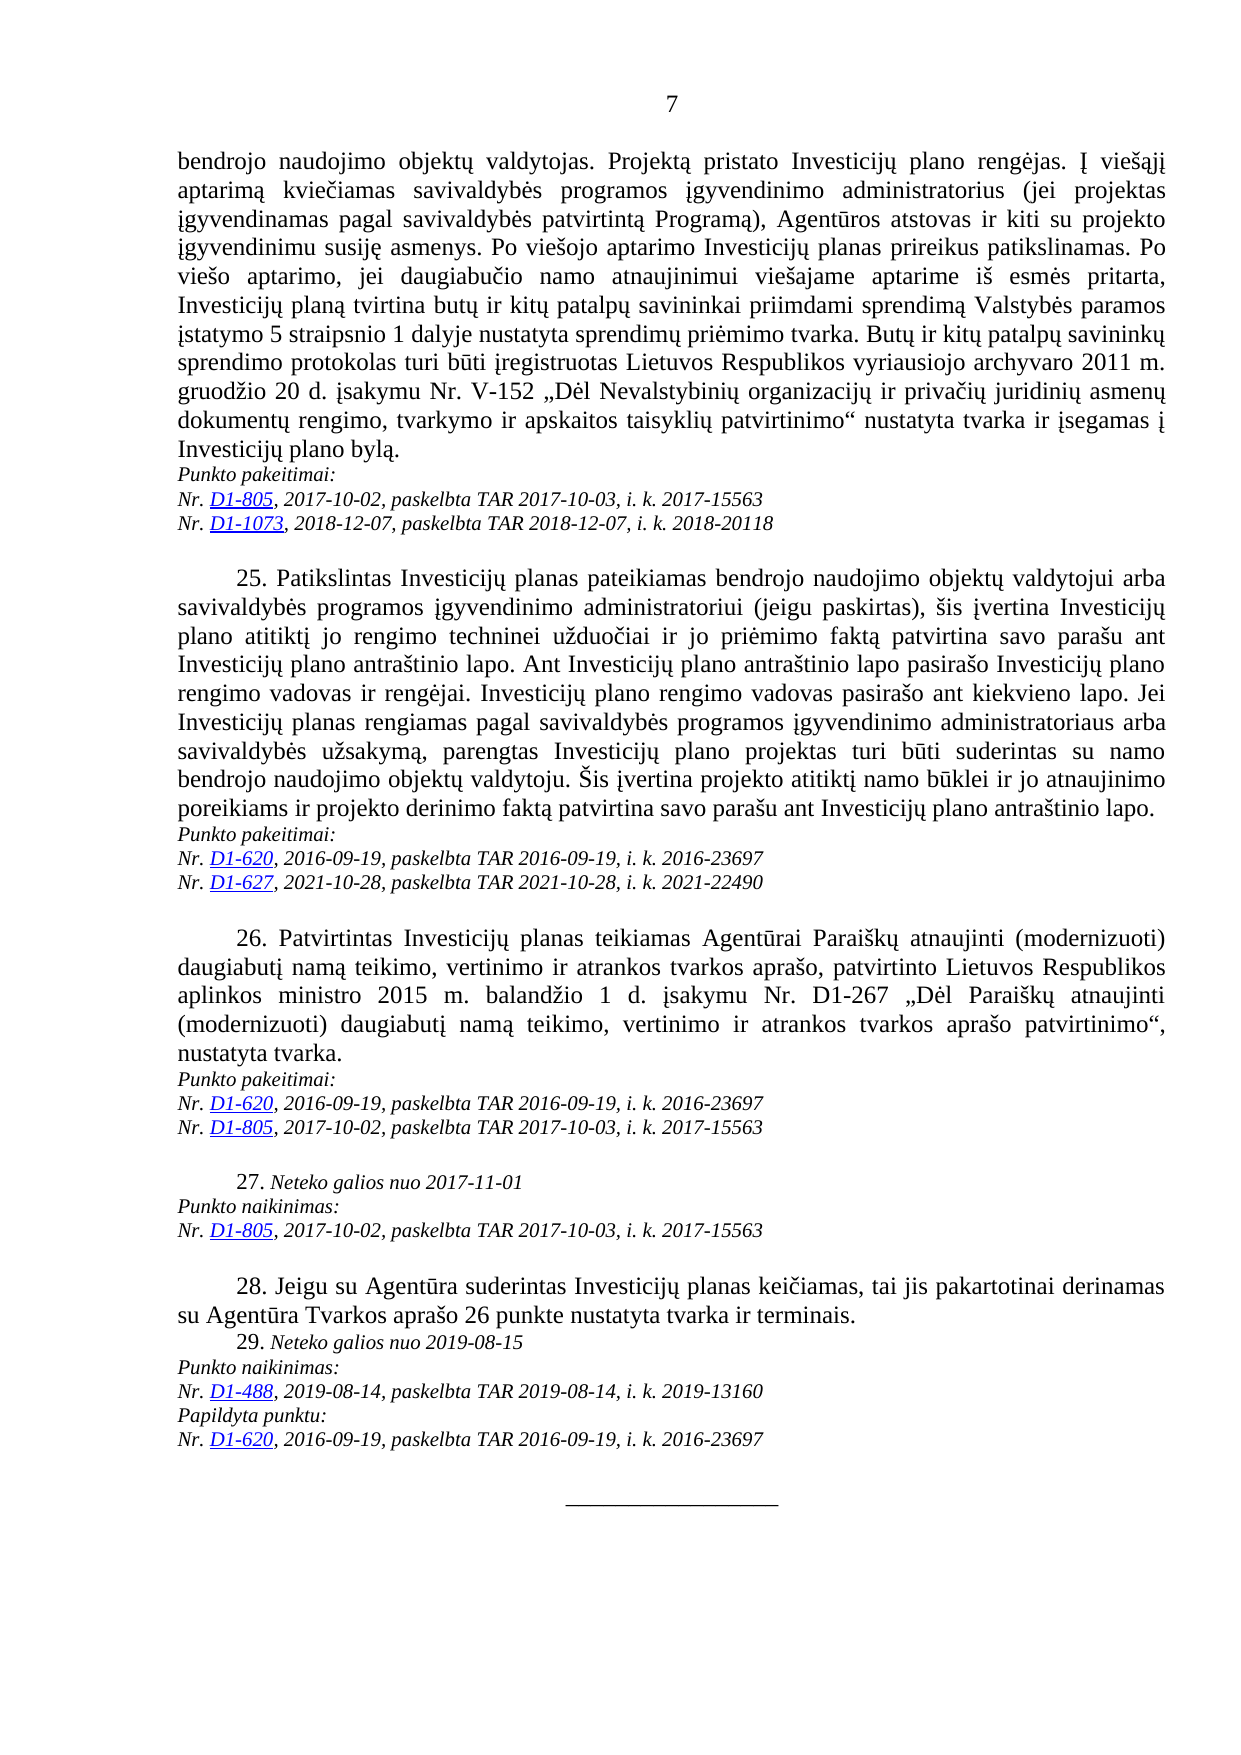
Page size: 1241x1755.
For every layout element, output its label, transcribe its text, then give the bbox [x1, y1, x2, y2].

text 26. Patvirtintas Investicijų planas teikiamas Agentūrai Paraiškų atnaujinti (modernizuoti) daugiabutį namą teikimo, vertinimo ir atrankos tvarkos aprašo, patvirtinto Lietuvos Respublikos aplinkos ministro 2015 m. balandžio 1 d. įsakymu Nr. D1-267 „Dėl Paraiškų atnaujinti (modernizuoti) daugiabutį namą teikimo, vertinimo ir atrankos tvarkos aprašo patvirtinimo“, nustatyta tvarka. [177, 923, 1167, 1067]
text Nr. D1-620, 2016-09-19, paskelbta TAR 2016-09-19, i. k. 2016-23697 [177, 846, 1167, 870]
text Nr. D1-1073, 2018-12-07, paskelbta TAR 2018-12-07, i. k. 2018-20118 [177, 511, 1167, 534]
text Punkto pakeitimai: [177, 1067, 1167, 1091]
text Nr. D1-805, 2017-10-02, paskelbta TAR 2017-10-03, i. k. 2017-15563 [177, 1115, 1167, 1139]
text 25. Patikslintas Investicijų planas pateikiamas bendrojo naudojimo objektų valdytojui arba savivaldybės programos įgyvendinimo administratoriui (jeigu paskirtas), šis įvertina Investicijų plano atitiktį jo rengimo techninei užduočiai ir jo priėmimo faktą patvirtina savo parašu ant Investicijų plano antraštinio lapo. Ant Investicijų plano antraštinio lapo pasirašo Investicijų plano rengimo vadovas ir rengėjai. Investicijų plano rengimo vadovas pasirašo ant kiekvieno lapo. Jei Investicijų planas rengiamas pagal savivaldybės programos įgyvendinimo administratoriaus arba savivaldybės užsakymą, parengtas Investicijų plano projektas turi būti suderintas su namo bendrojo naudojimo objektų valdytoju. Šis įvertina projekto atitiktį namo būklei ir jo atnaujinimo poreikiams ir projekto derinimo faktą patvirtina savo parašu ant Investicijų plano antraštinio lapo. [177, 563, 1167, 822]
text Nr. D1-627, 2021-10-28, paskelbta TAR 2021-10-28, i. k. 2021-22490 [177, 870, 1167, 894]
text Nr. D1-488, 2019-08-14, paskelbta TAR 2019-08-14, i. k. 2019-13160 [177, 1379, 1167, 1403]
text 28. Jeigu su Agentūra suderintas Investicijų planas keičiamas, tai jis pakartotinai derinamas su Agentūra Tvarkos aprašo 26 punkte nustatyta tvarka ir terminais. [177, 1271, 1167, 1328]
text Punkto naikinimas: [177, 1355, 1167, 1379]
text _________________ [177, 1480, 1167, 1508]
text Punkto pakeitimai: [177, 462, 1167, 486]
text Punkto naikinimas: [177, 1194, 1167, 1218]
text Nr. D1-805, 2017-10-02, paskelbta TAR 2017-10-03, i. k. 2017-15563 [177, 1218, 1167, 1242]
text Papildyta punktu: [177, 1403, 1167, 1427]
text Nr. D1-620, 2016-09-19, paskelbta TAR 2016-09-19, i. k. 2016-23697 [177, 1427, 1167, 1451]
text 29. Neteko galios nuo 2019-08-15 [177, 1328, 1167, 1355]
text 27. Neteko galios nuo 2017-11-01 [177, 1168, 1167, 1194]
text Nr. D1-620, 2016-09-19, paskelbta TAR 2016-09-19, i. k. 2016-23697 [177, 1091, 1167, 1115]
text bendrojo naudojimo objektų valdytojas. Projektą pristato Investicijų plano rengėjas. Į viešąjį aptarimą kviečiamas savivaldybės programos įgyvendinimo administratorius (jei projektas įgyvendinamas pagal savivaldybės patvirtintą Programą), Agentūros atstovas ir kiti su projekto įgyvendinimu susiję asmenys. Po viešojo aptarimo Investicijų planas prireikus patikslinamas. Po viešo aptarimo, jei daugiabučio namo atnaujinimui viešajame aptarime iš esmės pritarta, Investicijų planą tvirtina butų ir kitų patalpų savininkai priimdami sprendimą Valstybės paramos įstatymo 5 straipsnio 1 dalyje nustatyta sprendimų priėmimo tvarka. Butų ir kitų patalpų savininkų sprendimo protokolas turi būti įregistruotas Lietuvos Respublikos vyriausiojo archyvaro 2011 m. gruodžio 20 d. įsakymu Nr. V-152 „Dėl Nevalstybinių organizacijų ir privačių juridinių asmenų dokumentų rengimo, tvarkymo ir apskaitos taisyklių patvirtinimo“ nustatyta tvarka ir įsegamas į Investicijų plano bylą. [177, 146, 1167, 462]
text Punkto pakeitimai: [177, 822, 1167, 846]
text Nr. D1-805, 2017-10-02, paskelbta TAR 2017-10-03, i. k. 2017-15563 [177, 486, 1167, 511]
